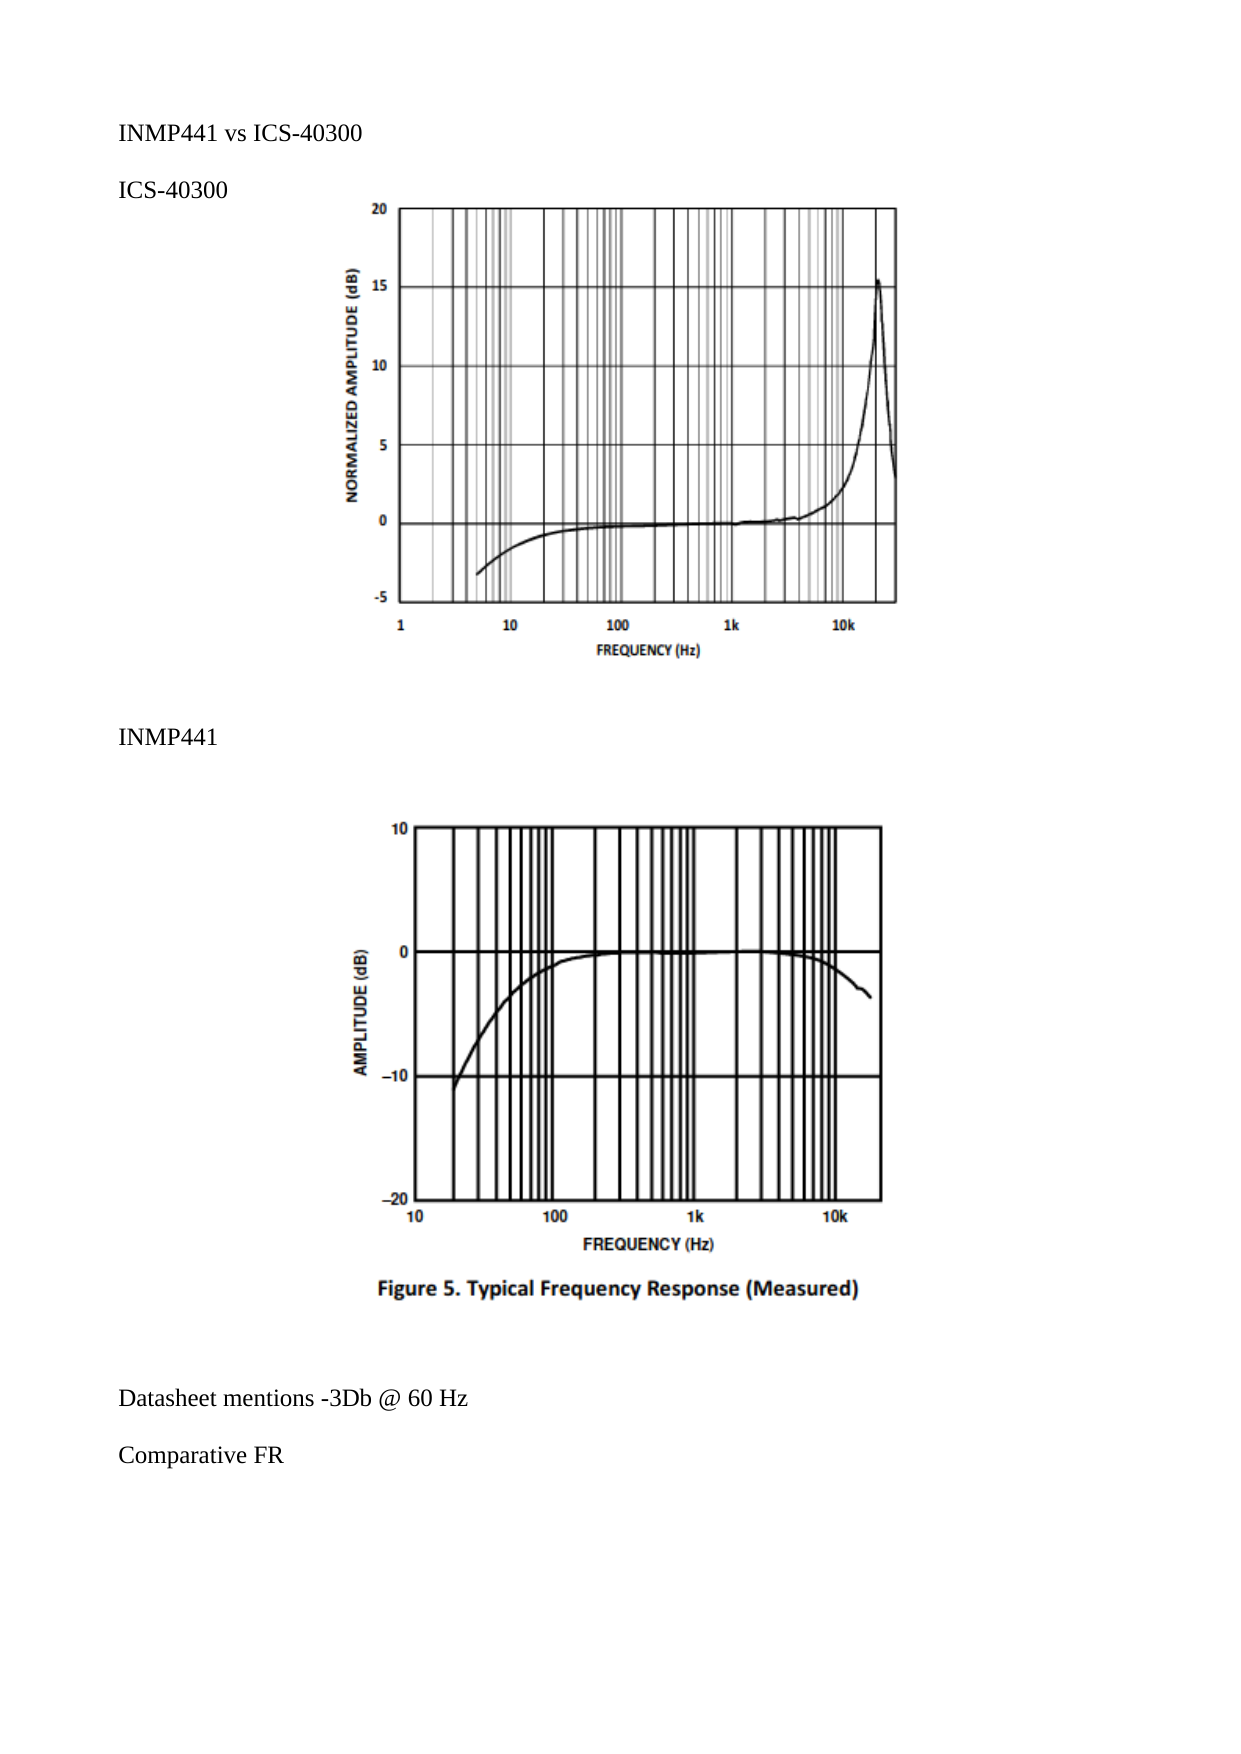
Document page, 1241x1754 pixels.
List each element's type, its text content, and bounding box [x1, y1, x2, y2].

picture [326, 805, 914, 1324]
text INMP441 [118, 722, 1122, 751]
text INMP441 vs ICS-40300 [118, 118, 1122, 147]
text ICS-40300 [118, 176, 1122, 204]
text Datasheet mentions -3Db @ 60 Hz [118, 1383, 1122, 1412]
text Comparative FR [118, 1441, 1122, 1469]
picture [329, 197, 927, 665]
